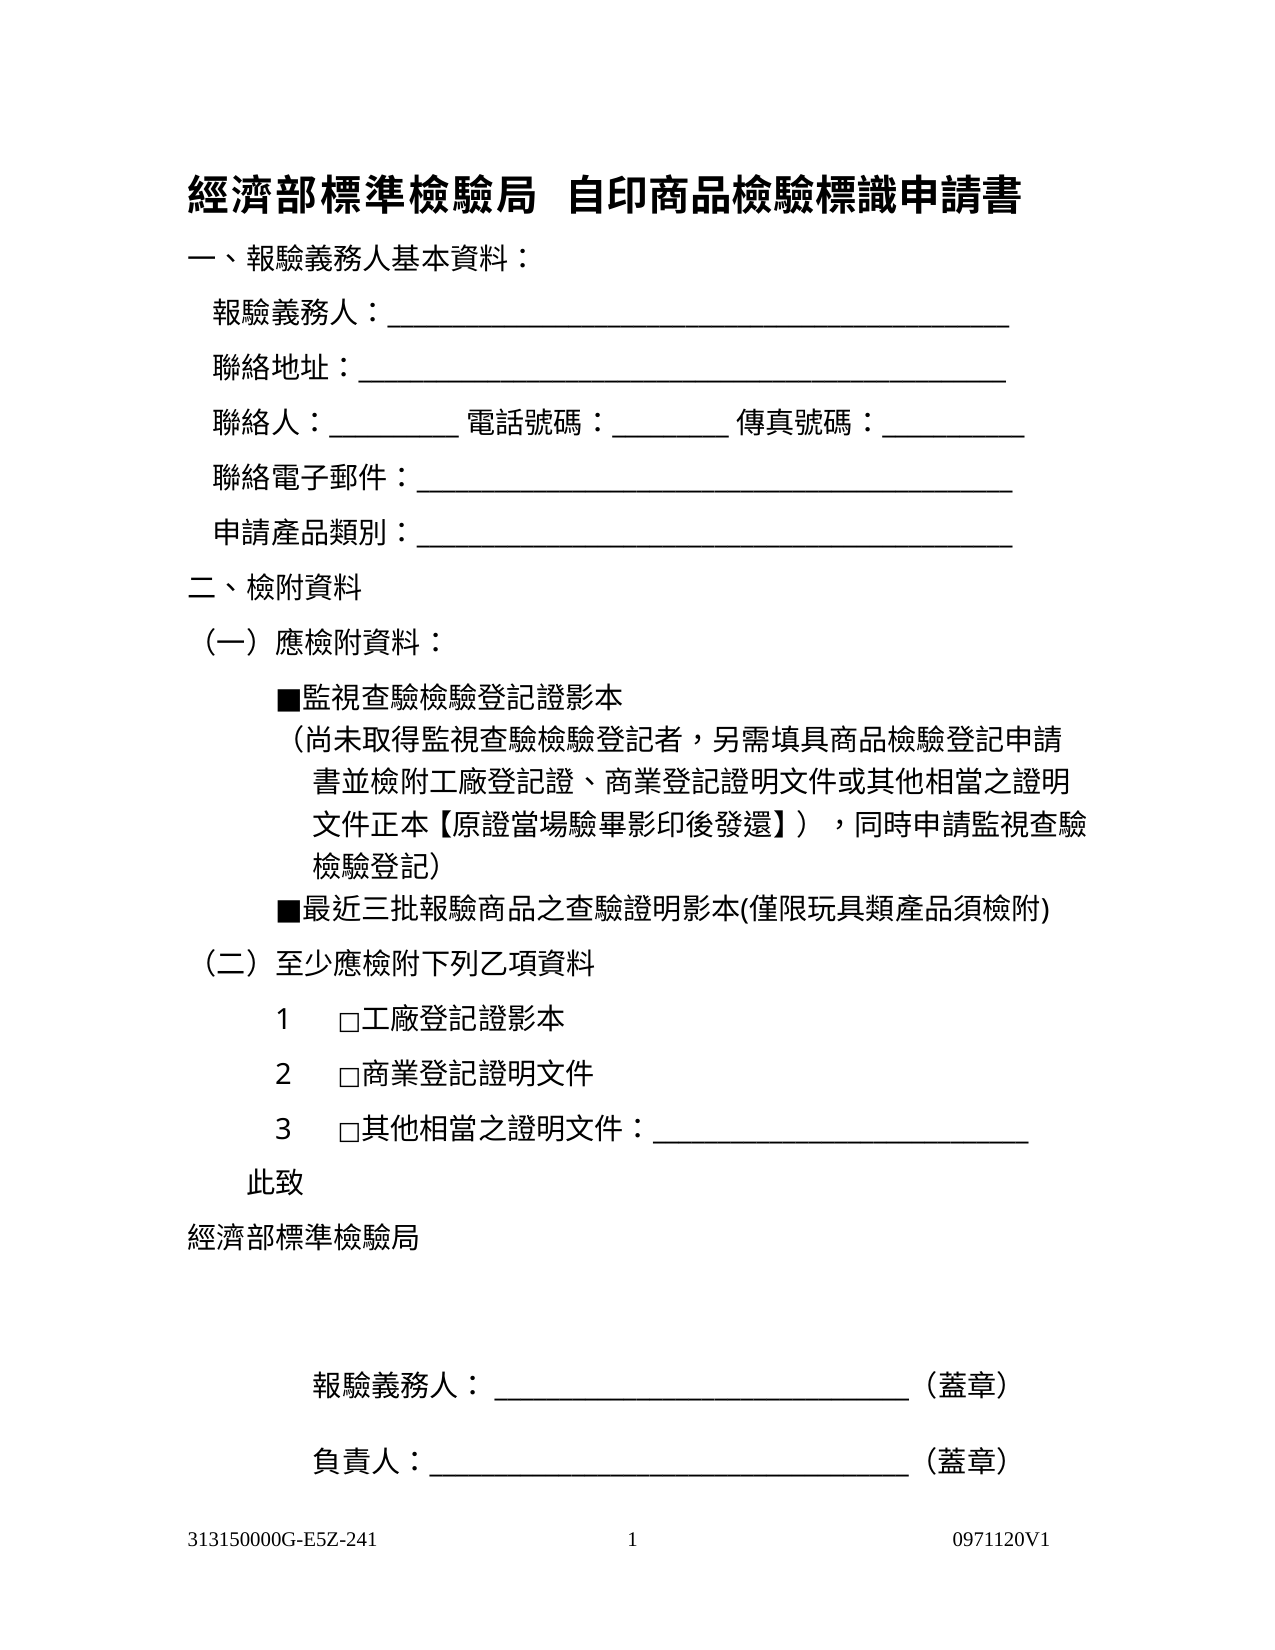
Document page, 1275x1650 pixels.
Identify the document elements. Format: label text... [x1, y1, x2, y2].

text 聯絡人：__________ 電話號碼：_________ 傳真號碼：___________ [212, 400, 1087, 442]
text 負責人：_____________________________________（蓋章） [313, 1439, 1087, 1481]
text 申請產品類別：______________________________________________ [212, 510, 1087, 552]
list □商業登記證明文件 [212, 1050, 1087, 1093]
text （二）至少應檢附下列乙項資料 [187, 941, 1087, 983]
text （一）應檢附資料： [187, 619, 1087, 662]
text 經濟部標準檢驗局 [187, 1215, 1087, 1257]
text ■最近三批報驗商品之查驗證明影本(僅限玩具類產品須檢附) [275, 886, 1087, 928]
text 報驗義務人：________________________________________________ [187, 290, 1087, 332]
text 一、報驗義務人基本資料： [187, 235, 1087, 278]
text 經濟部標準檢驗局 自印商品檢驗標識申請書 [187, 162, 1087, 223]
text 聯絡電子郵件：______________________________________________ [212, 455, 1087, 497]
text 此致 [187, 1160, 1087, 1202]
text 聯絡地址：__________________________________________________ [187, 345, 1087, 387]
text ■監視查驗檢驗登記證影本 [275, 674, 1087, 717]
list □其他相當之證明文件：_____________________________ [212, 1105, 1087, 1148]
text 報驗義務人： ________________________________（蓋章） [313, 1363, 1087, 1405]
list □工廠登記證影本 [212, 995, 1087, 1038]
text 二、檢附資料 [187, 564, 1087, 607]
text （尚未取得監視查驗檢驗登記者，另需填具商品檢驗登記申請書並檢附工廠登記證、商業登記證明文件或其他相當之證明文件正本【原證當場驗畢影印後發還】），同時申請監視查驗檢驗登記） [275, 717, 1087, 886]
